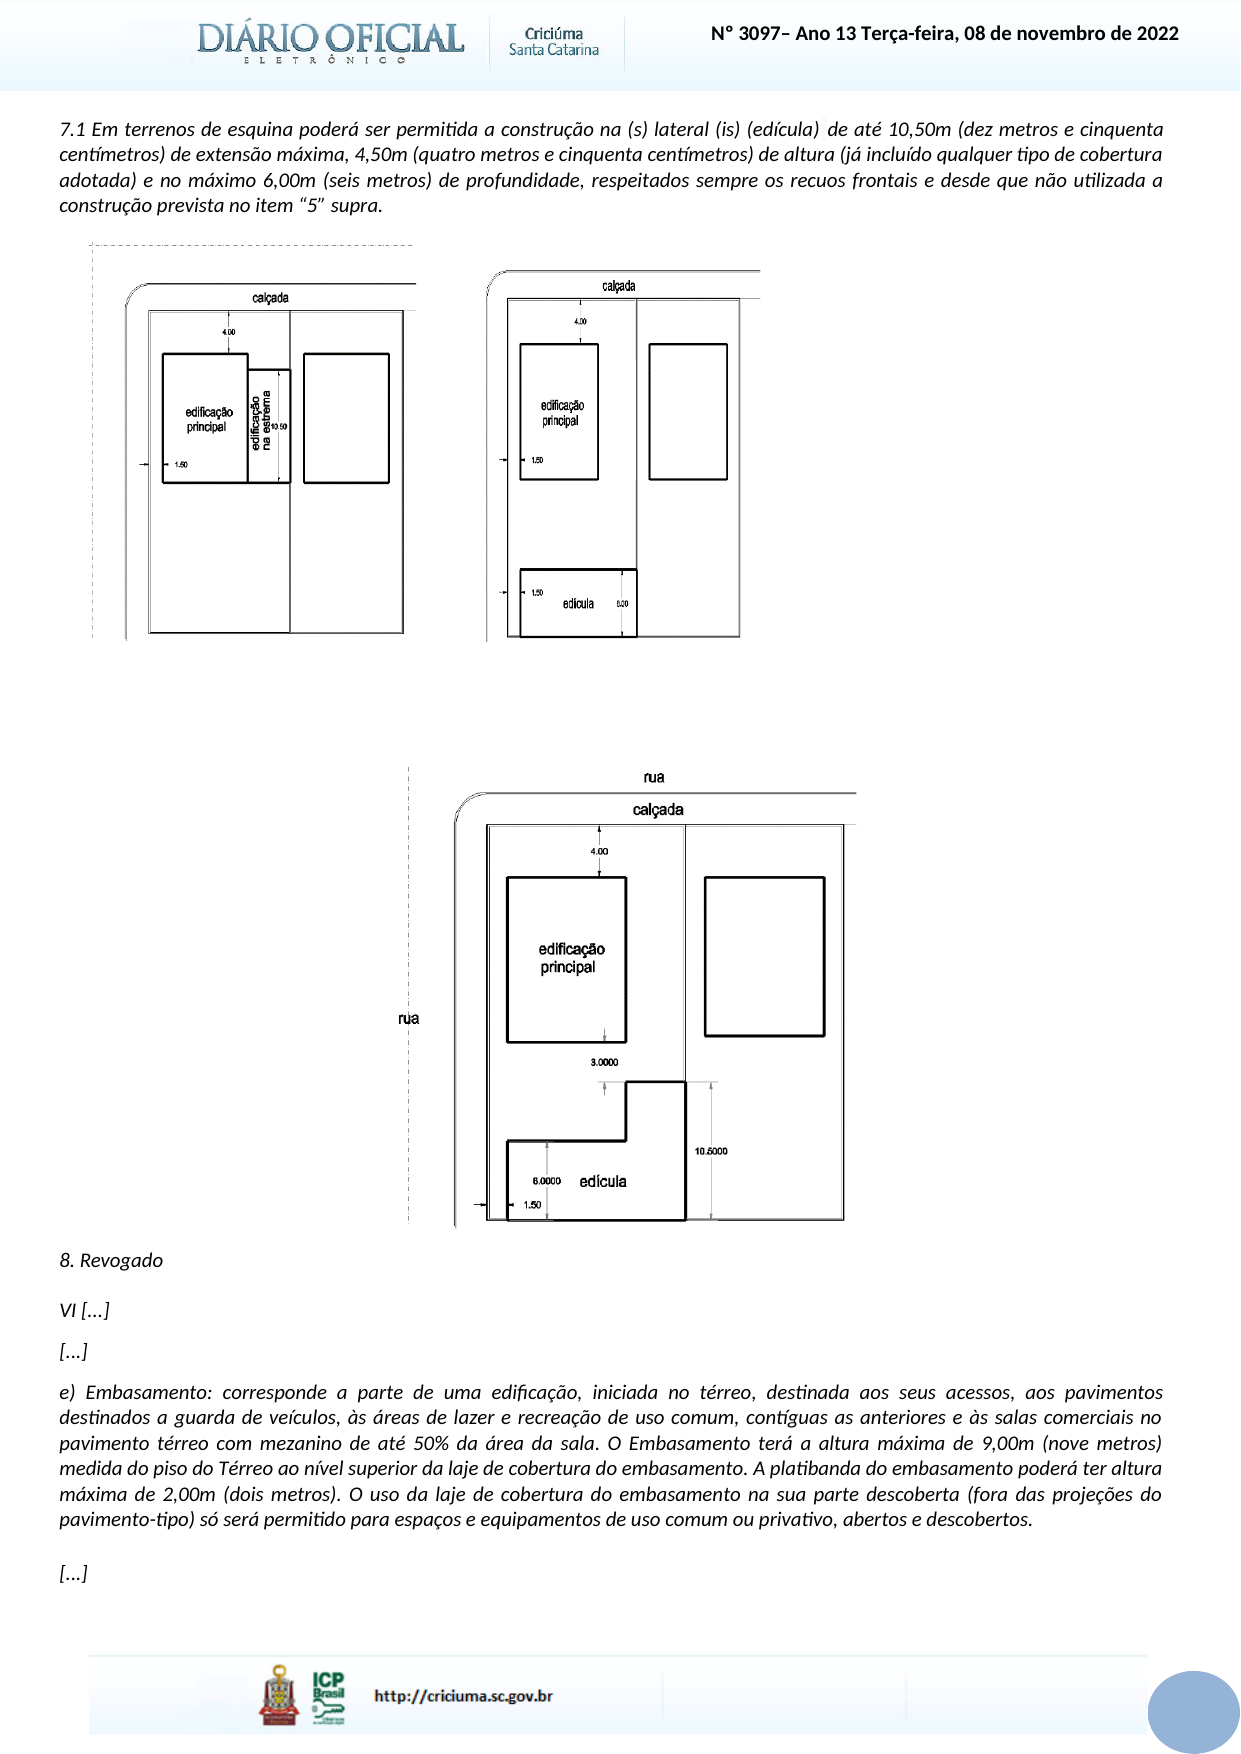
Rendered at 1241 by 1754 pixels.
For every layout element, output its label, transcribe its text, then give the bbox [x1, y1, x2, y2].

text 8. Revogado [59, 1247, 1167, 1272]
text [...] [59, 1560, 1167, 1585]
text e) Embasamento: corresponde a parte de uma edificação, iniciada no térreo, destinada aos seus acessos, aos pavimentos destinados a guarda de veículos, às áreas de lazer e recreação de uso comum, contíguas as anteriores e às salas comerciais no pavimento térreo com mezanino de até 50% da área da sala. O Embasamento terá a altura máxima de 9,00m (nove metros) medida do piso do Térreo ao nível superior da laje de cobertura do embasamento. A platibanda do embasamento poderá ter altura máxima de 2,00m (dois metros). O uso da laje de cobertura do embasamento na sua parte descoberta (fora das projeções do pavimento-tipo) só será permitido para espaços e equipamentos de uso comum ou privativo, abertos e descobertos. [59, 1379, 1167, 1532]
text [...] [59, 1338, 1167, 1364]
text VI [...] [59, 1298, 1167, 1323]
text 7.1 Em terrenos de esquina poderá ser permitida a construção na (s) lateral (is) (edícula) de até 10,50m (dez metros e cinquenta centímetros) de extensão máxima, 4,50m (quatro metros e cinquenta centímetros) de altura (já incluído qualquer tipo de cobertura adotada) e no máximo 6,00m (seis metros) de profundidade, respeitados sempre os recuos frontais e desde que não utilizada a construção prevista no item “5” supra. [59, 116, 1167, 218]
